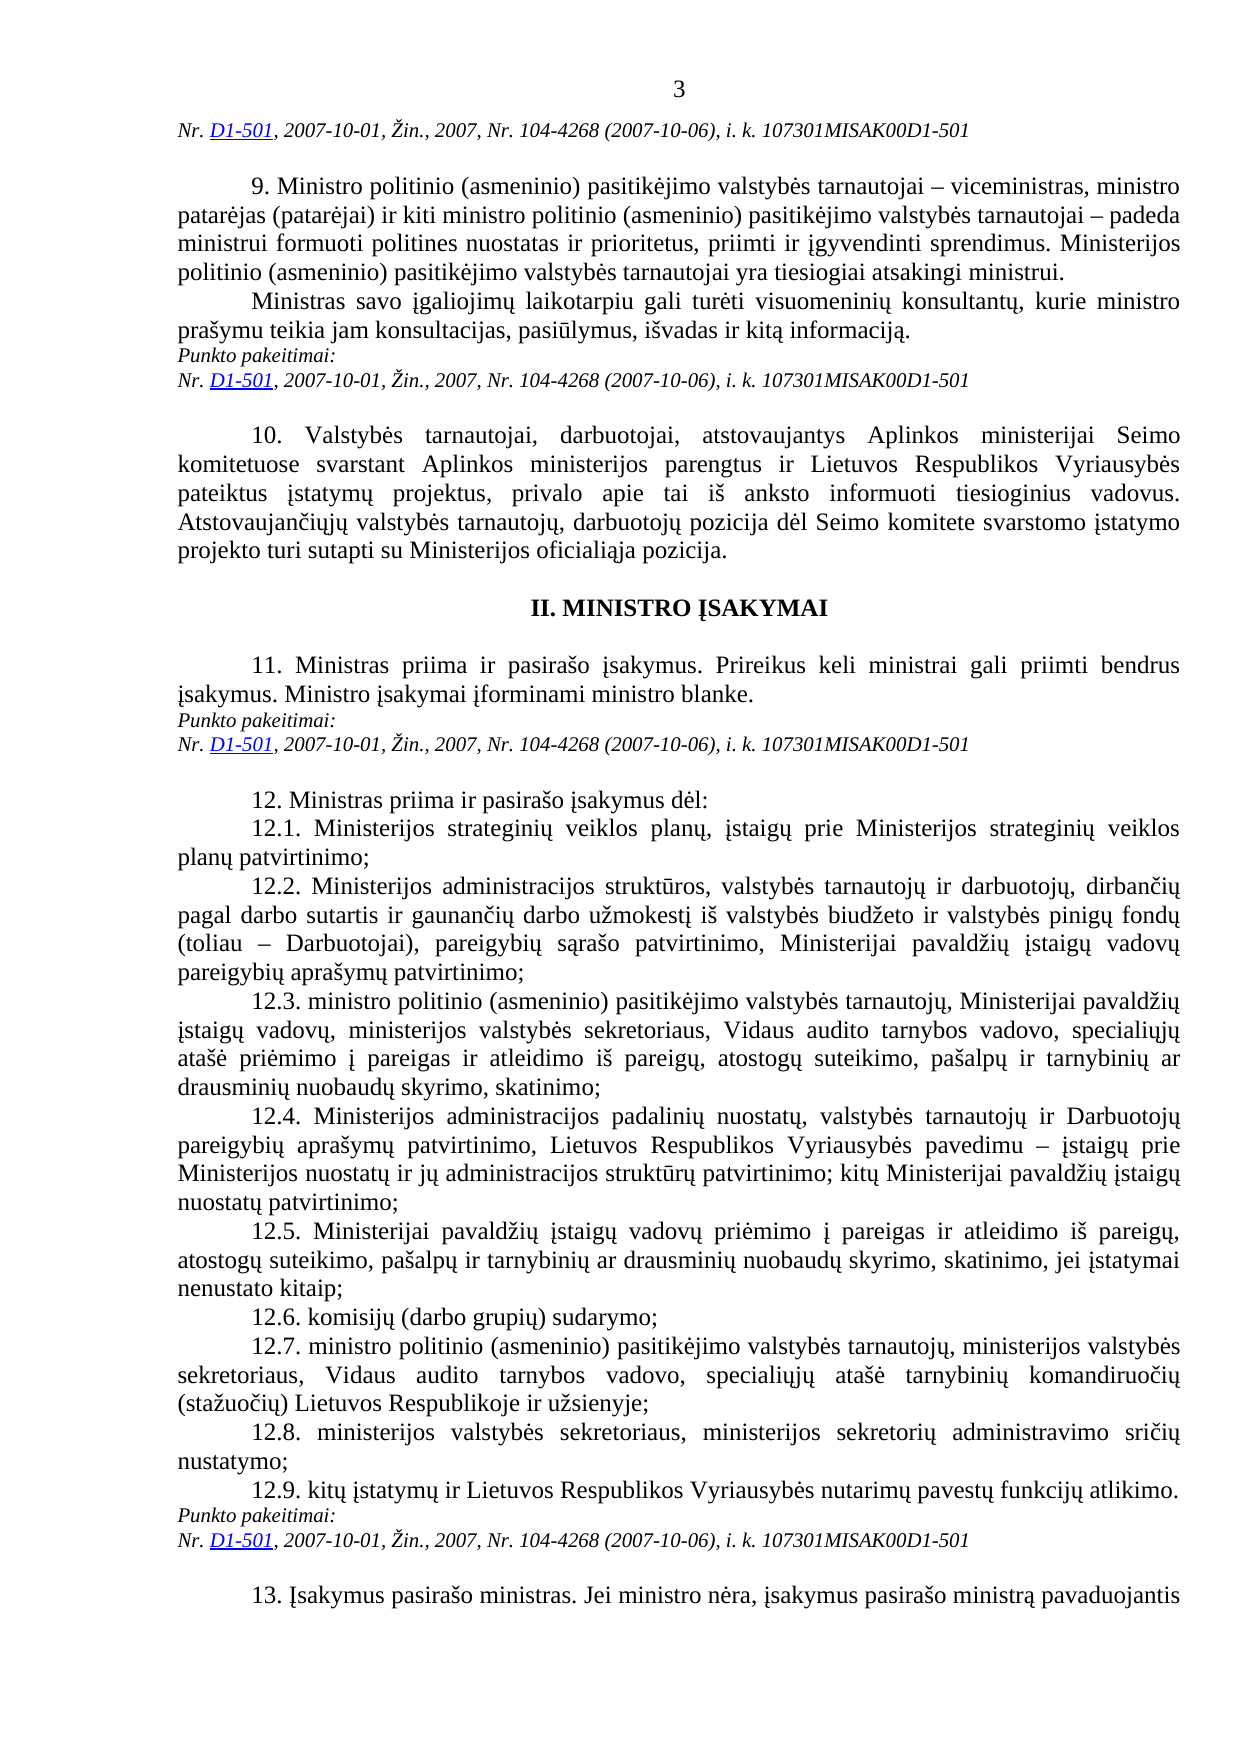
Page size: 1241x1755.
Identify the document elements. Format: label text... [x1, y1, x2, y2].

text Nr. D1-501, 2007-10-01, Žin., 2007, Nr. 104-4268 (2007-10-06), i. k. 107301MISAK00D1-501 [177, 118, 1181, 142]
text Nr. D1-501, 2007-10-01, Žin., 2007, Nr. 104-4268 (2007-10-06), i. k. 107301MISAK00D1-501 [177, 367, 1181, 392]
text II. MINISTRO ĮSAKYMAI [177, 593, 1181, 622]
text Nr. D1-501, 2007-10-01, Žin., 2007, Nr. 104-4268 (2007-10-06), i. k. 107301MISAK00D1-501 [177, 732, 1181, 756]
text 11. Ministras priima ir pasirašo įsakymus. Prireikus keli ministrai gali priimti bendrus įsakymus. Ministro įsakymai įforminami ministro blanke. [177, 650, 1181, 708]
text 12. Ministras priima ir pasirašo įsakymus dėl: [177, 785, 1181, 813]
text 12.1. Ministerijos strateginių veiklos planų, įstaigų prie Ministerijos strateginių veiklos planų patvirtinimo; [177, 813, 1181, 871]
text 12.9. kitų įstatymų ir Lietuvos Respublikos Vyriausybės nutarimų pavestų funkcijų atlikimo. [177, 1475, 1181, 1503]
text Punkto pakeitimai: [177, 1503, 1181, 1527]
text 12.8. ministerijos valstybės sekretoriaus, ministerijos sekretorių administravimo sričių nustatymo; [177, 1417, 1181, 1475]
text Nr. D1-501, 2007-10-01, Žin., 2007, Nr. 104-4268 (2007-10-06), i. k. 107301MISAK00D1-501 [177, 1527, 1181, 1552]
text 12.2. Ministerijos administracijos struktūros, valstybės tarnautojų ir darbuotojų, dirbančių pagal darbo sutartis ir gaunančių darbo užmokestį iš valstybės biudžeto ir valstybės pinigų fondų (toliau – Darbuotojai), pareigybių sąrašo patvirtinimo, Ministerijai pavaldžių įstaigų vadovų pareigybių aprašymų patvirtinimo; [177, 871, 1181, 986]
text 9. Ministro politinio (asmeninio) pasitikėjimo valstybės tarnautojai – viceministras, ministro patarėjas (patarėjai) ir kiti ministro politinio (asmeninio) pasitikėjimo valstybės tarnautojai – padeda ministrui formuoti politines nuostatas ir prioritetus, priimti ir įgyvendinti sprendimus. Ministerijos politinio (asmeninio) pasitikėjimo valstybės tarnautojai yra tiesiogiai atsakingi ministrui. [177, 171, 1181, 286]
text 13. Įsakymus pasirašo ministras. Jei ministro nėra, įsakymus pasirašo ministrą pavaduojantis [177, 1580, 1181, 1609]
text 12.6. komisijų (darbo grupių) sudarymo; [177, 1302, 1181, 1331]
text Ministras savo įgaliojimų laikotarpiu gali turėti visuomeninių konsultantų, kurie ministro prašymu teikia jam konsultacijas, pasiūlymus, išvadas ir kitą informaciją. [177, 286, 1181, 343]
text 12.7. ministro politinio (asmeninio) pasitikėjimo valstybės tarnautojų, ministerijos valstybės sekretoriaus, Vidaus audito tarnybos vadovo, specialiųjų atašė tarnybinių komandiruočių (stažuočių) Lietuvos Respublikoje ir užsienyje; [177, 1331, 1181, 1417]
text 12.3. ministro politinio (asmeninio) pasitikėjimo valstybės tarnautojų, Ministerijai pavaldžių įstaigų vadovų, ministerijos valstybės sekretoriaus, Vidaus audito tarnybos vadovo, specialiųjų atašė priėmimo į pareigas ir atleidimo iš pareigų, atostogų suteikimo, pašalpų ir tarnybinių ar drausminių nuobaudų skyrimo, skatinimo; [177, 986, 1181, 1101]
text Punkto pakeitimai: [177, 343, 1181, 367]
text 12.4. Ministerijos administracijos padalinių nuostatų, valstybės tarnautojų ir Darbuotojų pareigybių aprašymų patvirtinimo, Lietuvos Respublikos Vyriausybės pavedimu – įstaigų prie Ministerijos nuostatų ir jų administracijos struktūrų patvirtinimo; kitų Ministerijai pavaldžių įstaigų nuostatų patvirtinimo; [177, 1101, 1181, 1216]
text 12.5. Ministerijai pavaldžių įstaigų vadovų priėmimo į pareigas ir atleidimo iš pareigų, atostogų suteikimo, pašalpų ir tarnybinių ar drausminių nuobaudų skyrimo, skatinimo, jei įstatymai nenustato kitaip; [177, 1216, 1181, 1302]
text 10. Valstybės tarnautojai, darbuotojai, atstovaujantys Aplinkos ministerijai Seimo komitetuose svarstant Aplinkos ministerijos parengtus ir Lietuvos Respublikos Vyriausybės pateiktus įstatymų projektus, privalo apie tai iš anksto informuoti tiesioginius vadovus. Atstovaujančiųjų valstybės tarnautojų, darbuotojų pozicija dėl Seimo komitete svarstomo įstatymo projekto turi sutapti su Ministerijos oficialiąja pozicija. [177, 420, 1181, 564]
text Punkto pakeitimai: [177, 708, 1181, 732]
